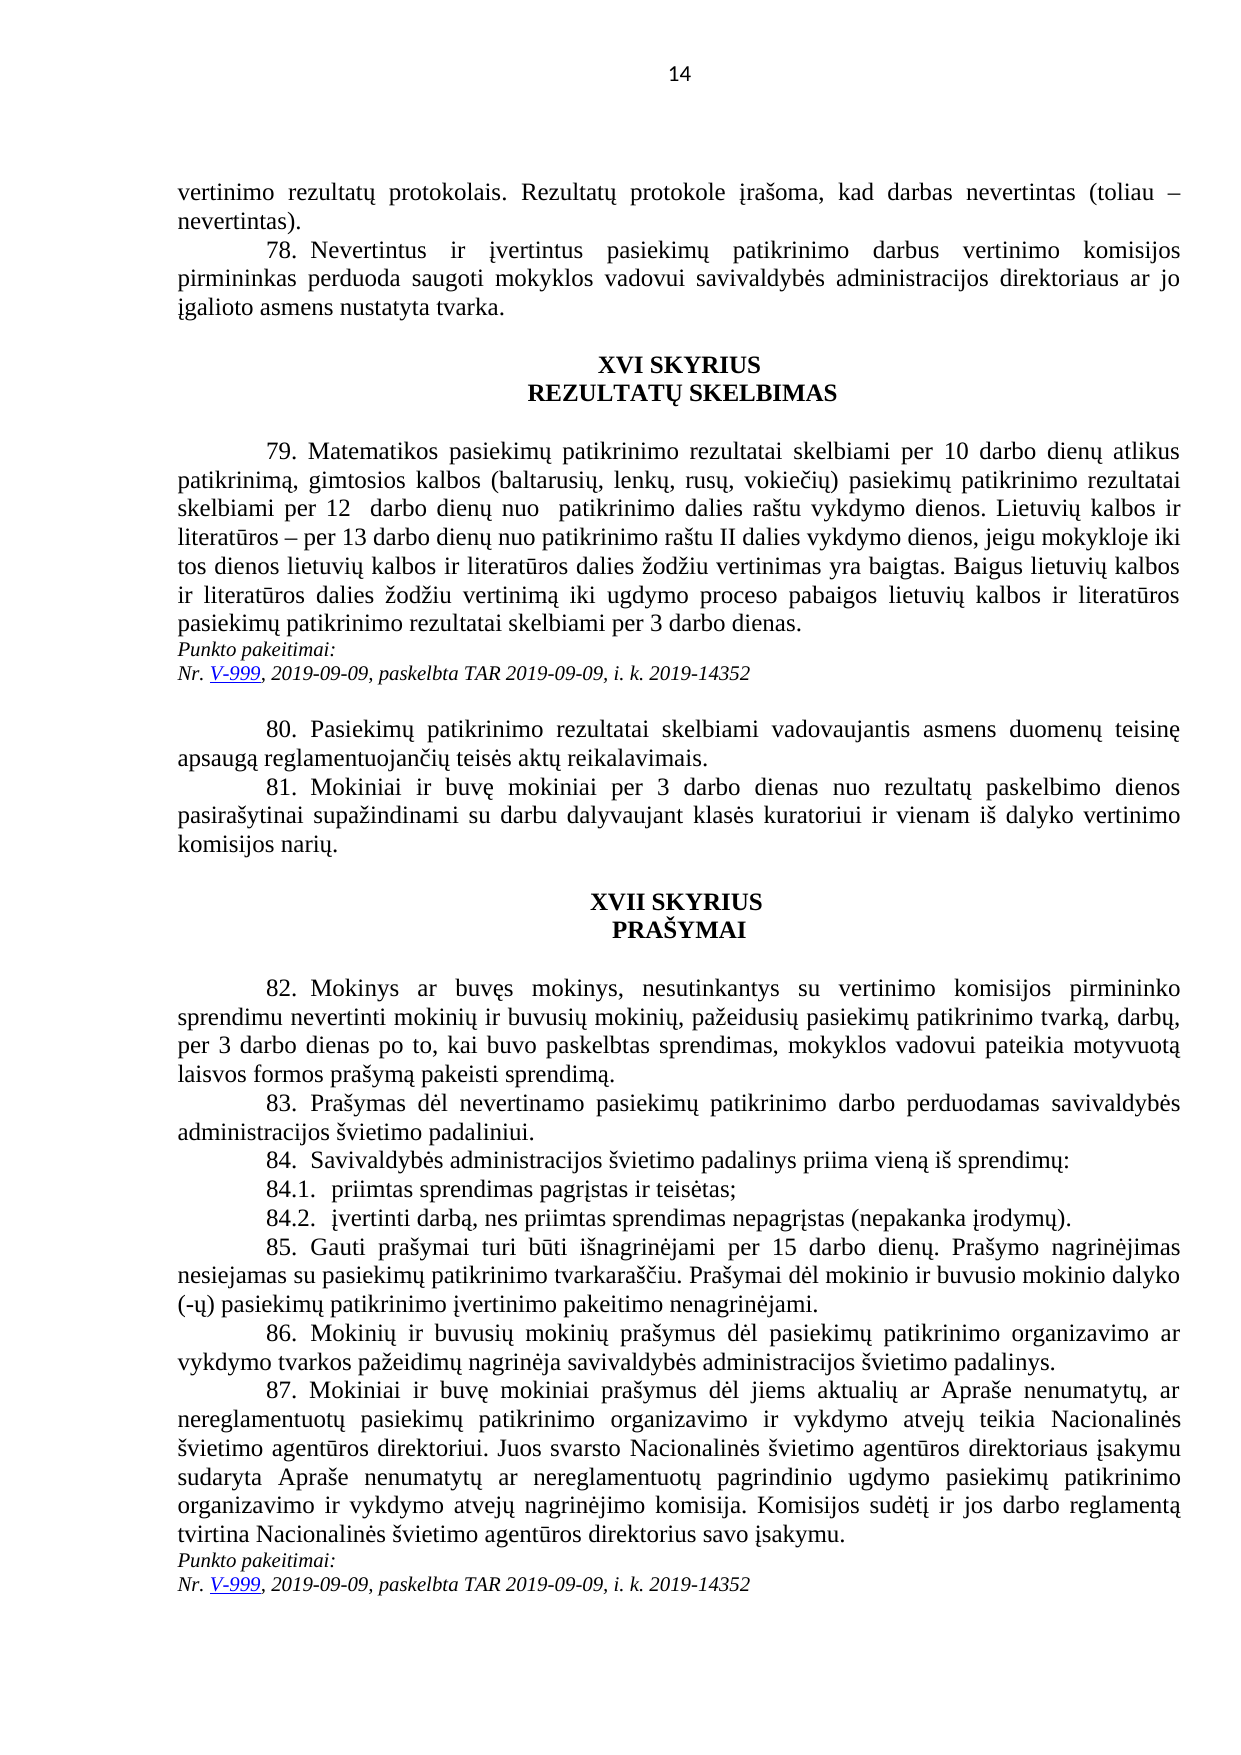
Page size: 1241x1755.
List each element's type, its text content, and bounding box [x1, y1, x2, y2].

text Punkto pakeitimai: [177, 1548, 1181, 1572]
text 84.2. įvertinti darbą, nes priimtas sprendimas nepagrįstas (nepakanka įrodymų). [266, 1203, 1181, 1232]
text 86. Mokinių ir buvusių mokinių prašymus dėl pasiekimų patikrinimo organizavimo ar vykdymo tvarkos pažeidimų nagrinėja savivaldybės administracijos švietimo padalinys. [177, 1318, 1181, 1375]
text 80. Pasiekimų patikrinimo rezultatai skelbiami vadovaujantis asmens duomenų teisinę apsaugą reglamentuojančių teisės aktų reikalavimais. [177, 714, 1181, 772]
text 82. Mokinys ar buvęs mokinys, nesutinkantys su vertinimo komisijos pirmininko sprendimu nevertinti mokinių ir buvusių mokinių, pažeidusių pasiekimų patikrinimo tvarką, darbų, per 3 darbo dienas po to, kai buvo paskelbtas sprendimas, mokyklos vadovui pateikia motyvuotą laisvos formos prašymą pakeisti sprendimą. [177, 973, 1181, 1088]
text XVII SKYRIUS [177, 887, 1181, 915]
text Nr. V-999, 2019-09-09, paskelbta TAR 2019-09-09, i. k. 2019-14352 [177, 1572, 1181, 1596]
text 85. Gauti prašymai turi būti išnagrinėjami per 15 darbo dienų. Prašymo nagrinėjimas nesiejamas su pasiekimų patikrinimo tvarkaraščiu. Prašymai dėl mokinio ir buvusio mokinio dalyko (-ų) pasiekimų patikrinimo įvertinimo pakeitimo nenagrinėjami. [177, 1232, 1181, 1318]
text 78. Nevertintus ir įvertintus pasiekimų patikrinimo darbus vertinimo komisijos pirmininkas perduoda saugoti mokyklos vadovui savivaldybės administracijos direktoriaus ar jo įgalioto asmens nustatyta tvarka. [177, 235, 1181, 321]
text vertinimo rezultatų protokolais. Rezultatų protokole įrašoma, kad darbas nevertintas (toliau – nevertintas). [177, 177, 1181, 235]
text 81. Mokiniai ir buvę mokiniai per 3 darbo dienas nuo rezultatų paskelbimo dienos pasirašytinai supažindinami su darbu dalyvaujant klasės kuratoriui ir vienam iš dalyko vertinimo komisijos narių. [177, 772, 1181, 858]
text 84.1. priimtas sprendimas pagrįstas ir teisėtas; [266, 1174, 1181, 1203]
text PRAŠYMAI [177, 915, 1181, 944]
text XVI SKYRIUS [177, 350, 1181, 378]
text 79. Matematikos pasiekimų patikrinimo rezultatai skelbiami per 10 darbo dienų atlikus patikrinimą, gimtosios kalbos (baltarusių, lenkų, rusų, vokiečių) pasiekimų patikrinimo rezultatai skelbiami per 12 darbo dienų nuo patikrinimo dalies raštu vykdymo dienos. Lietuvių kalbos ir literatūros – per 13 darbo dienų nuo patikrinimo raštu II dalies vykdymo dienos, jeigu mokykloje iki tos dienos lietuvių kalbos ir literatūros dalies žodžiu vertinimas yra baigtas. Baigus lietuvių kalbos ir literatūros dalies žodžiu vertinimą iki ugdymo proceso pabaigos lietuvių kalbos ir literatūros pasiekimų patikrinimo rezultatai skelbiami per 3 darbo dienas. [177, 436, 1181, 637]
text 84. Savivaldybės administracijos švietimo padalinys priima vieną iš sprendimų: [177, 1145, 1181, 1174]
text 83. Prašymas dėl nevertinamo pasiekimų patikrinimo darbo perduodamas savivaldybės administracijos švietimo padaliniui. [177, 1088, 1181, 1145]
text REZULTATŲ SKELBIMAS [177, 378, 1181, 407]
text Punkto pakeitimai: [177, 637, 1181, 661]
text 87. Mokiniai ir buvę mokiniai prašymus dėl jiems aktualių ar Apraše nenumatytų, ar nereglamentuotų pasiekimų patikrinimo organizavimo ir vykdymo atvejų teikia Nacionalinės švietimo agentūros direktoriui. Juos svarsto Nacionalinės švietimo agentūros direktoriaus įsakymu sudaryta Apraše nenumatytų ar nereglamentuotų pagrindinio ugdymo pasiekimų patikrinimo organizavimo ir vykdymo atvejų nagrinėjimo komisija. Komisijos sudėtį ir jos darbo reglamentą tvirtina Nacionalinės švietimo agentūros direktorius savo įsakymu. [177, 1375, 1181, 1548]
text Nr. V-999, 2019-09-09, paskelbta TAR 2019-09-09, i. k. 2019-14352 [177, 661, 1181, 685]
